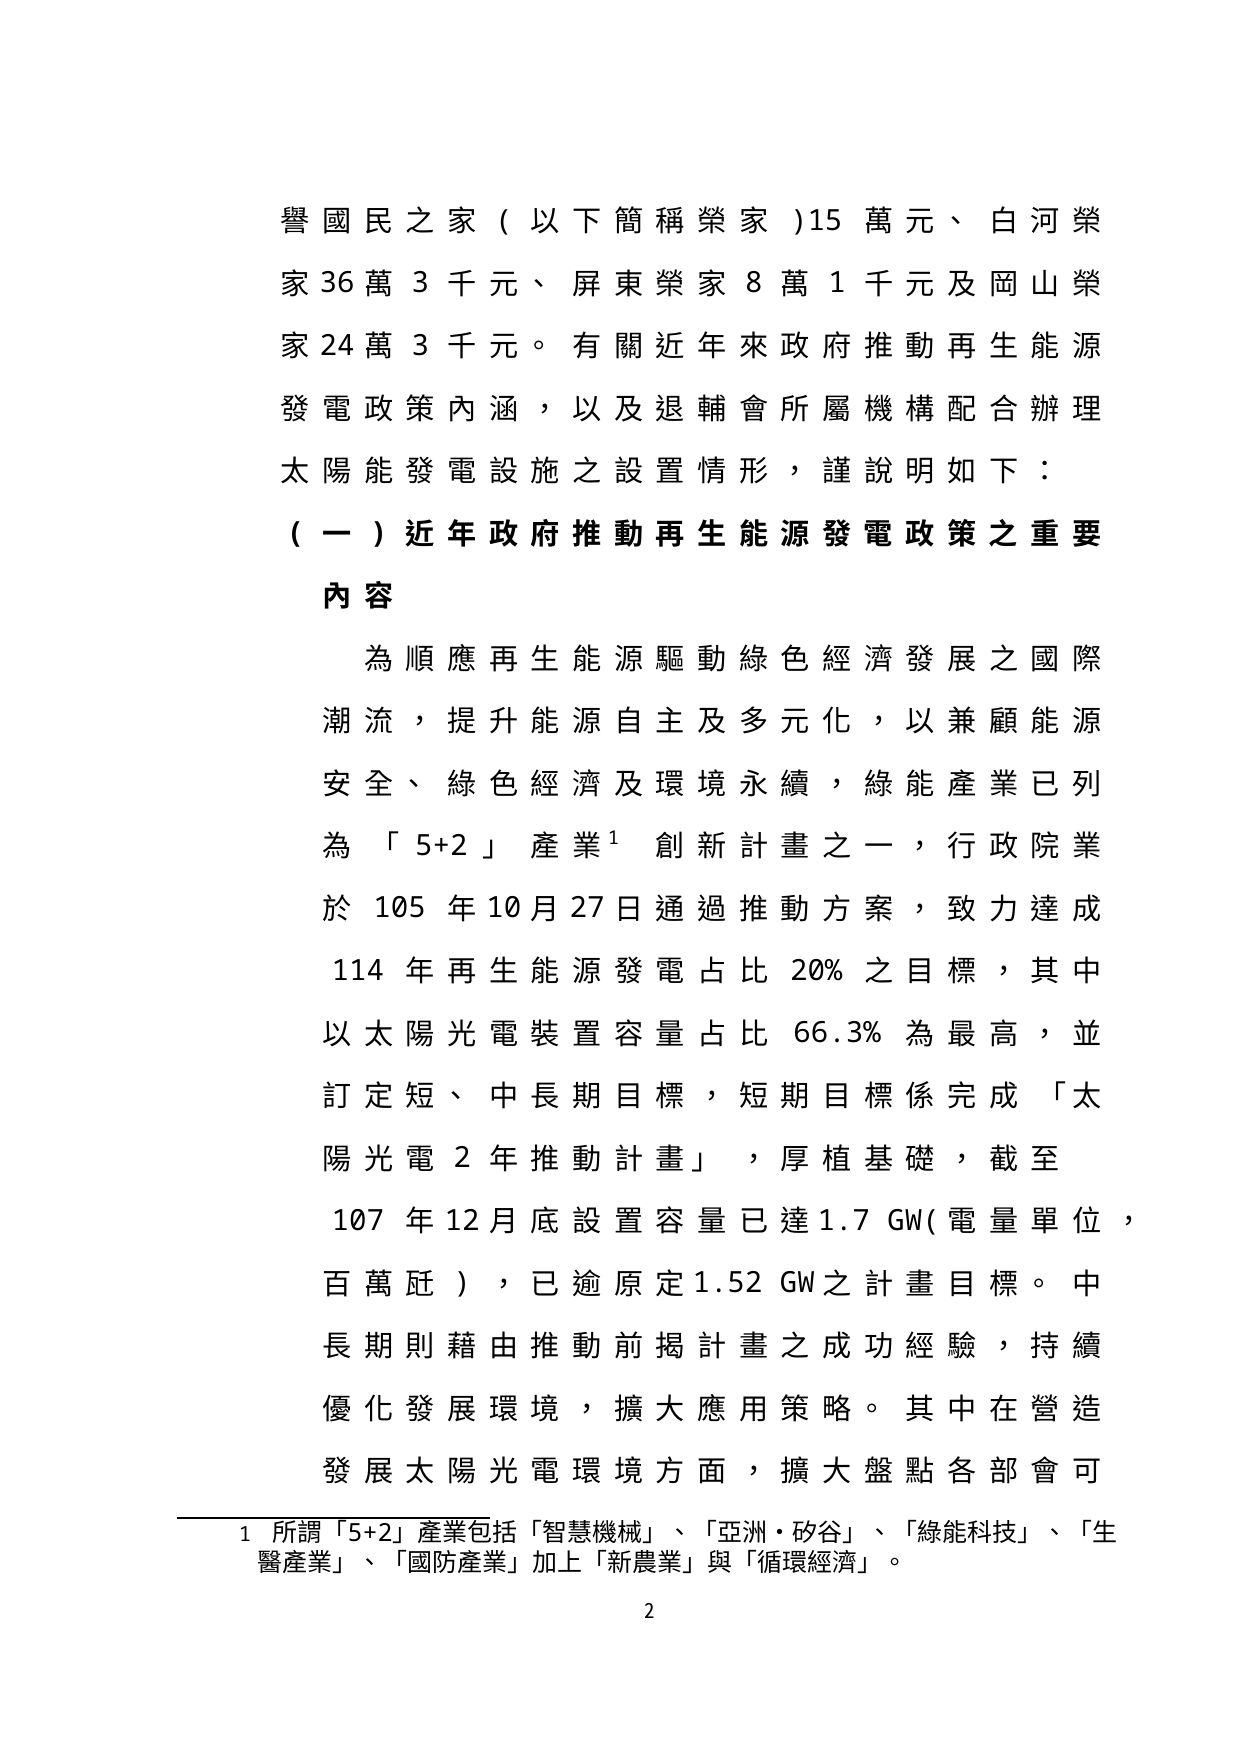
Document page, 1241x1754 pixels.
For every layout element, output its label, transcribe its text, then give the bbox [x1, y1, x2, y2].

text 譽國民之家(以下簡稱榮家)15萬元、白河榮家36萬3千元、屏東榮家8萬1千元及岡山榮家24萬3千元。有關近年來政府推動再生能源發電政策內涵，以及退輔會所屬機構配合辦理太陽能發電設施之設置情形，謹說明如下： [250, 177, 1108, 490]
text (一)近年政府推動再生能源發電政策之重要內容 [250, 490, 1108, 615]
text 為順應再生能源驅動綠色經濟發展之國際潮流，提升能源自主及多元化，以兼顧能源安全、綠色經濟及環境永續，綠能產業已列為「5+2」產業創新計畫之一，行政院業於105年10月27日通過推動方案，致力達成114年再生能源發電占比20%之目標，其中以太陽光電裝置容量占比66.3%為最高，並訂定短、中長期目標，短期目標係完成「太陽光電2年推動計畫」，厚植基礎，截至107年12月底設置容量已達1.7 GW(電量單位，百萬瓩)，已逾原定1.52 GW之計畫目標。中長期則藉由推動前揭計畫之成功經驗，持續優化發展環境，擴大應用策略。其中在營造發展太陽光電環境方面，擴大盤點各部會可複合式利用土地及評估設置可行性，同時建立副首長綠能推動平台，以解決設置障礙。另行政院院會已於108年9月26日通過第二期(2019-2020年)「太陽光電2年推動計畫」，在前期計畫成果之基礎上，各部會通力合作，藉由「產業園區」、「農、漁、畜電共生」，及「中央與地方共推綠電」等3大主軸擴大建立示範案例與專案，以達成太陽光電於2020年累計6.5GW之設置目標。 [286, 615, 1108, 1490]
text 所謂「5+2」產業包括「智慧機械」、「亞洲‧矽谷」、「綠能科技」、「生醫產業」、「國防產業」加上「新農業」與「循環經濟」。 [238, 1518, 1121, 1577]
